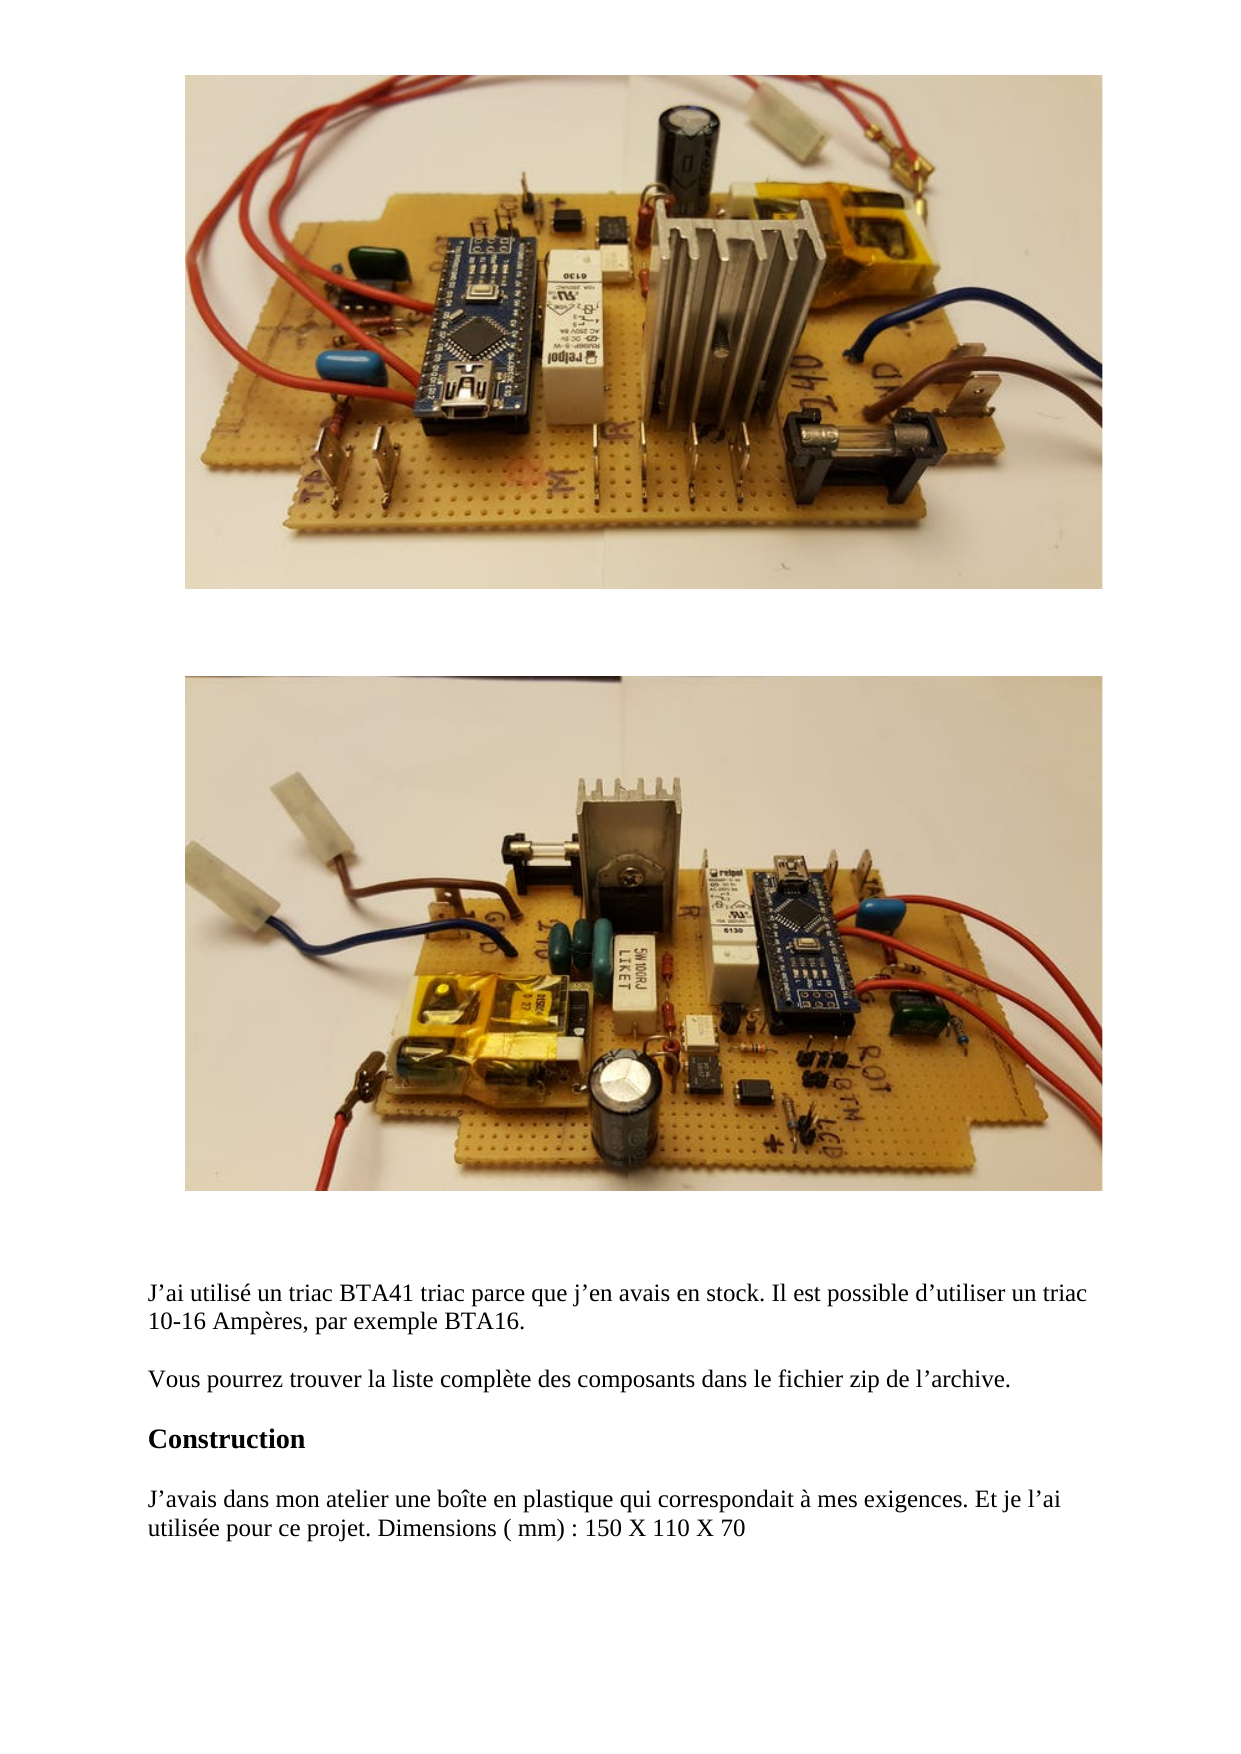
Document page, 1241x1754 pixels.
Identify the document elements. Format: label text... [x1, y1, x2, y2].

text Vous pourrez trouver la liste complète des composants dans le fichier zip de l’archive. [148, 1364, 1093, 1393]
picture [185, 75, 1103, 589]
picture [185, 676, 1103, 1191]
text J’ai utilisé un triac BTA41 triac parce que j’en avais en stock. Il est possible d’utiliser un triac 10-16 Ampères, par exemple BTA16. [148, 1278, 1093, 1335]
subtitle J’avais dans mon atelier une boîte en plastique qui correspondait à mes exigences. Et je l’ai utilisée pour ce projet. Dimensions ( mm) : 150 X 110 X 70 [148, 1484, 1093, 1541]
subtitle Construction [148, 1422, 1093, 1455]
